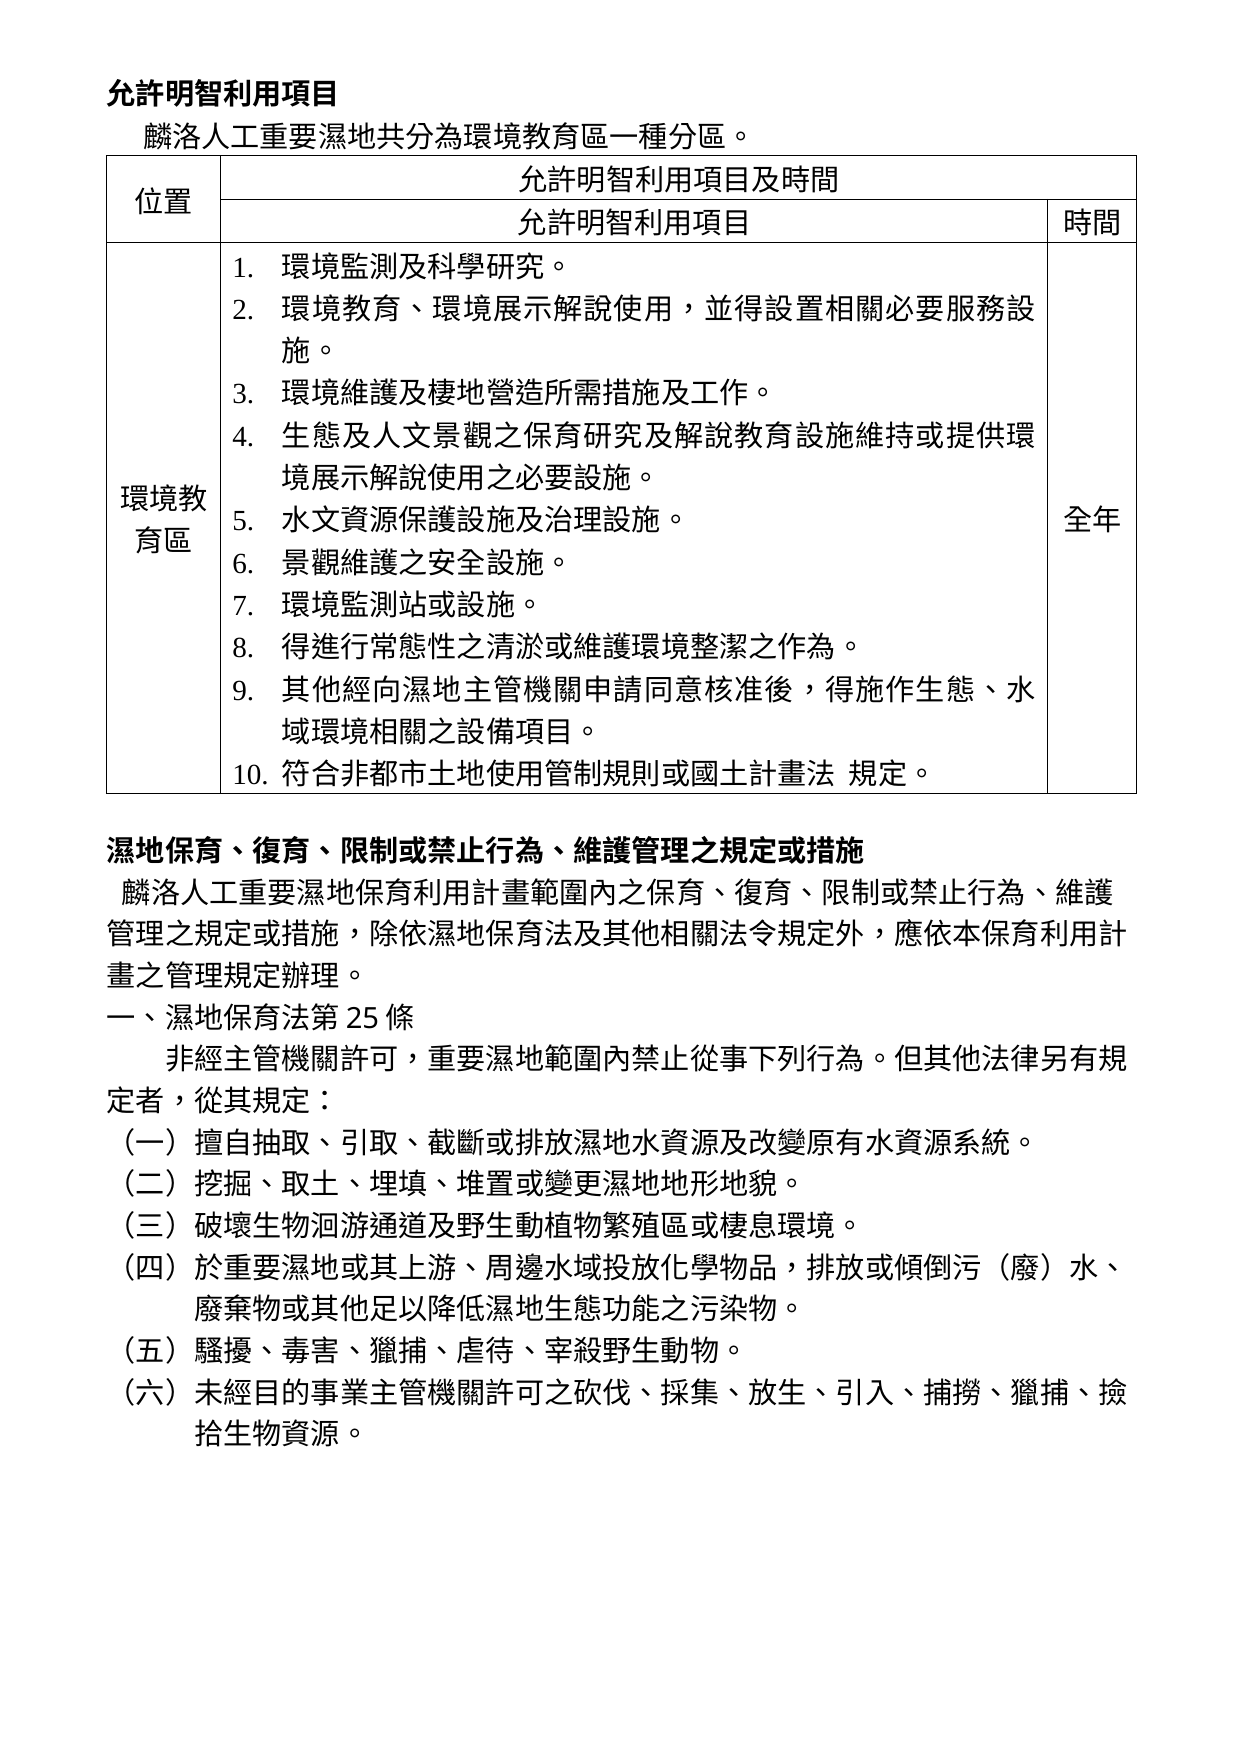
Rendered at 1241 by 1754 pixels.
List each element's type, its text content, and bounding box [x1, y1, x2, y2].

table_header 位置 [107, 156, 220, 242]
text 非經主管機關許可，重要濕地範圍內禁止從事下列行為。但其他法律另有規定者，從其規定： [106, 1036, 1134, 1120]
table_cell 全年 [1048, 243, 1136, 793]
text 麟洛人工重要濕地保育利用計畫範圍內之保育、復育、限制或禁止行為、維護管理之規定或措施，除依濕地保育法及其他相關法令規定外，應依本保育利用計畫之管理規定辦理。 [106, 870, 1134, 995]
text 一、濕地保育法第25條 [106, 995, 1134, 1036]
table_cell 環境監測及科學研究。 環境教育、環境展示解說使用，並得設置相關必要服務設施。 環境維護及棲地營造所需措施及工作。 生態及人文景觀之保育研究及解說教育設施維持或提供環境展示解說使用之必要設施。 水文資源保護設施及治理設施。 景觀維護之安全設施。 環境監測站或設施。 得進行常態性之清淤或維護環境整潔之作為。 其他經向濕地主管機關申請同意核准後，得施作生態、水域環境相關之設備項目。 符合非都市土地使用管制規則或國土計畫法 規定。 [221, 243, 1047, 793]
table_cell 環境教育區 [107, 243, 220, 793]
table_header 允許明智利用項目及時間 [221, 156, 1136, 199]
table_cell 時間 [1048, 200, 1136, 242]
text （三）破壞生物洄游通道及野生動植物繁殖區或棲息環境。 [106, 1203, 1134, 1245]
text 麟洛人工重要濕地共分為環境教育區一種分區。 [106, 113, 1134, 155]
text （二）挖掘、取土、埋填、堆置或變更濕地地形地貌。 [106, 1161, 1134, 1203]
table_cell 允許明智利用項目 [221, 200, 1047, 242]
text 濕地保育、復育、限制或禁止行為、維護管理之規定或措施 [106, 827, 1134, 870]
text （六）未經目的事業主管機關許可之砍伐、採集、放生、引入、捕撈、獵捕、撿拾生物資源。 [106, 1370, 1134, 1453]
text （四）於重要濕地或其上游、周邊水域投放化學物品，排放或傾倒污（廢）水、廢棄物或其他足以降低濕地生態功能之污染物。 [106, 1245, 1134, 1328]
text （一）擅自抽取、引取、截斷或排放濕地水資源及改變原有水資源系統。 [106, 1120, 1134, 1161]
text （五）騷擾、毒害、獵捕、虐待、宰殺野生動物。 [106, 1328, 1134, 1370]
text 允許明智利用項目 [106, 71, 1134, 113]
